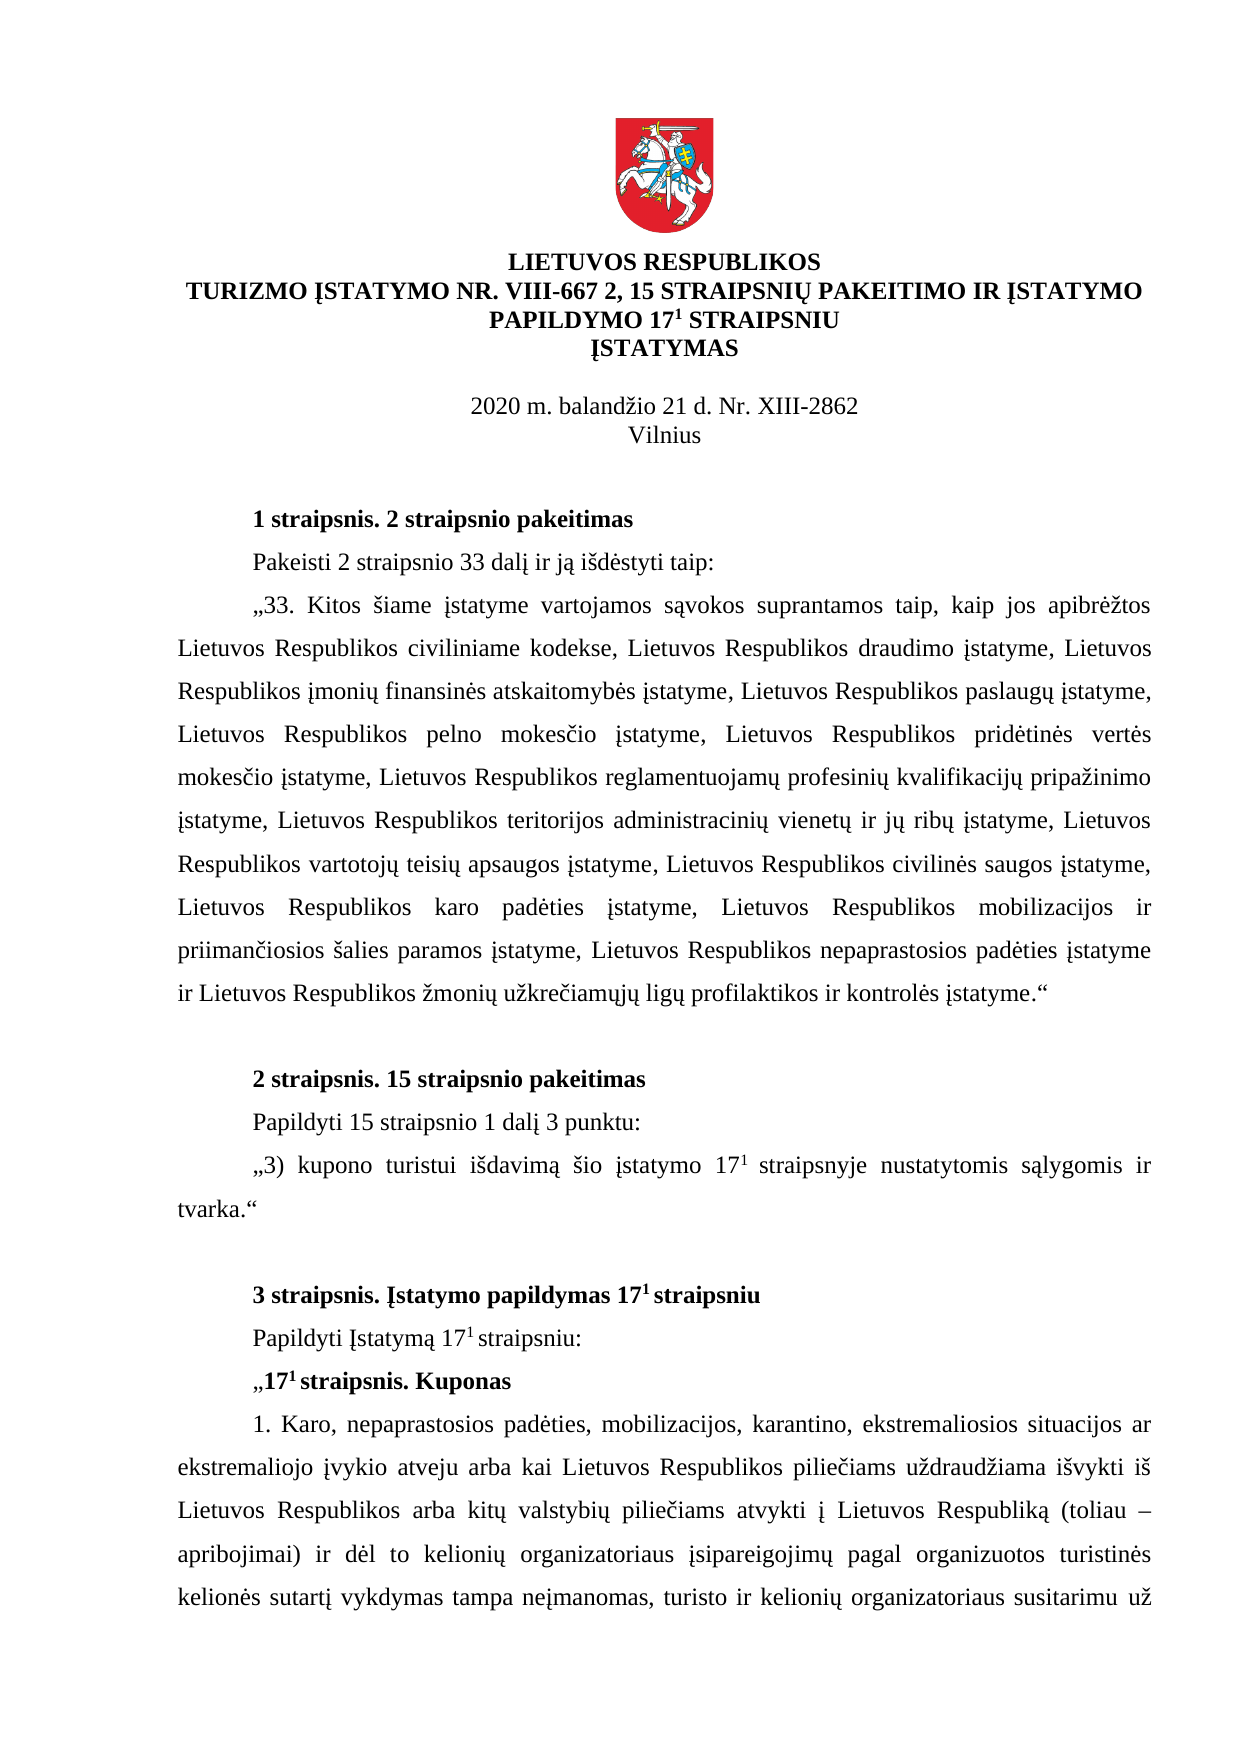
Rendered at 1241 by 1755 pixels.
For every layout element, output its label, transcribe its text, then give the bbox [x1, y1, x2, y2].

text 3 straipsnis. Įstatymo papildymas 171 straipsniu [177, 1280, 1152, 1309]
text 1 straipsnis. 2 straipsnio pakeitimas [177, 504, 1152, 532]
text „33. Kitos šiame įstatyme vartojamos sąvokos suprantamos taip, kaip jos apibrėžtos Lietuvos Respublikos civiliniame kodekse, Lietuvos Respublikos draudimo įstatyme, Lietuvos Respublikos įmonių finansinės atskaitomybės įstatyme, Lietuvos Respublikos paslaugų įstatyme, Lietuvos Respublikos pelno mokesčio įstatyme, Lietuvos Respublikos pridėtinės vertės mokesčio įstatyme, Lietuvos Respublikos reglamentuojamų profesinių kvalifikacijų pripažinimo įstatyme, Lietuvos Respublikos teritorijos administracinių vienetų ir jų ribų įstatyme, Lietuvos Respublikos vartotojų teisių apsaugos įstatyme, Lietuvos Respublikos civilinės saugos įstatyme, Lietuvos Respublikos karo padėties įstatyme, Lietuvos Respublikos mobilizacijos ir priimančiosios šalies paramos įstatyme, Lietuvos Respublikos nepaprastosios padėties įstatyme ir Lietuvos Respublikos žmonių užkrečiamųjų ligų profilaktikos ir kontrolės įstatyme.“ [177, 590, 1152, 1007]
text Pakeisti 2 straipsnio 33 dalį ir ją išdėstyti taip: [177, 547, 1152, 576]
text Vilnius [177, 420, 1152, 448]
text 2020 m. balandžio 21 d. Nr. XIII-2862 [177, 391, 1152, 420]
text TURIZMO ĮSTATYMO NR. VIII-667 2, 15 STRAIPSNIŲ PAKEITIMO IR ĮSTATYMO PAPILDYMO 171 STRAIPSNIU [177, 276, 1152, 333]
text 1. Karo, nepaprastosios padėties, mobilizacijos, karantino, ekstremaliosios situacijos ar ekstremaliojo įvykio atveju arba kai Lietuvos Respublikos piliečiams uždraudžiama išvykti iš Lietuvos Respublikos arba kitų valstybių piliečiams atvykti į Lietuvos Respubliką (toliau – apribojimai) ir dėl to kelionių organizatoriaus įsipareigojimų pagal organizuotos turistinės kelionės sutartį vykdymas tampa neįmanomas, turisto ir kelionių organizatoriaus susitarimu už [177, 1409, 1152, 1611]
text LIETUVOS RESPUBLIKOS [177, 247, 1152, 276]
text 2 straipsnis. 15 straipsnio pakeitimas [177, 1064, 1152, 1093]
text ĮSTATYMAS [177, 333, 1152, 362]
text Papildyti 15 straipsnio 1 dalį 3 punktu: [177, 1107, 1152, 1136]
text „171 straipsnis. Kuponas [177, 1366, 1152, 1395]
text Papildyti Įstatymą 171 straipsniu: [177, 1323, 1152, 1352]
text „3) kupono turistui išdavimą šio įstatymo 171 straipsnyje nustatytomis sąlygomis ir tvarka.“ [177, 1151, 1152, 1222]
